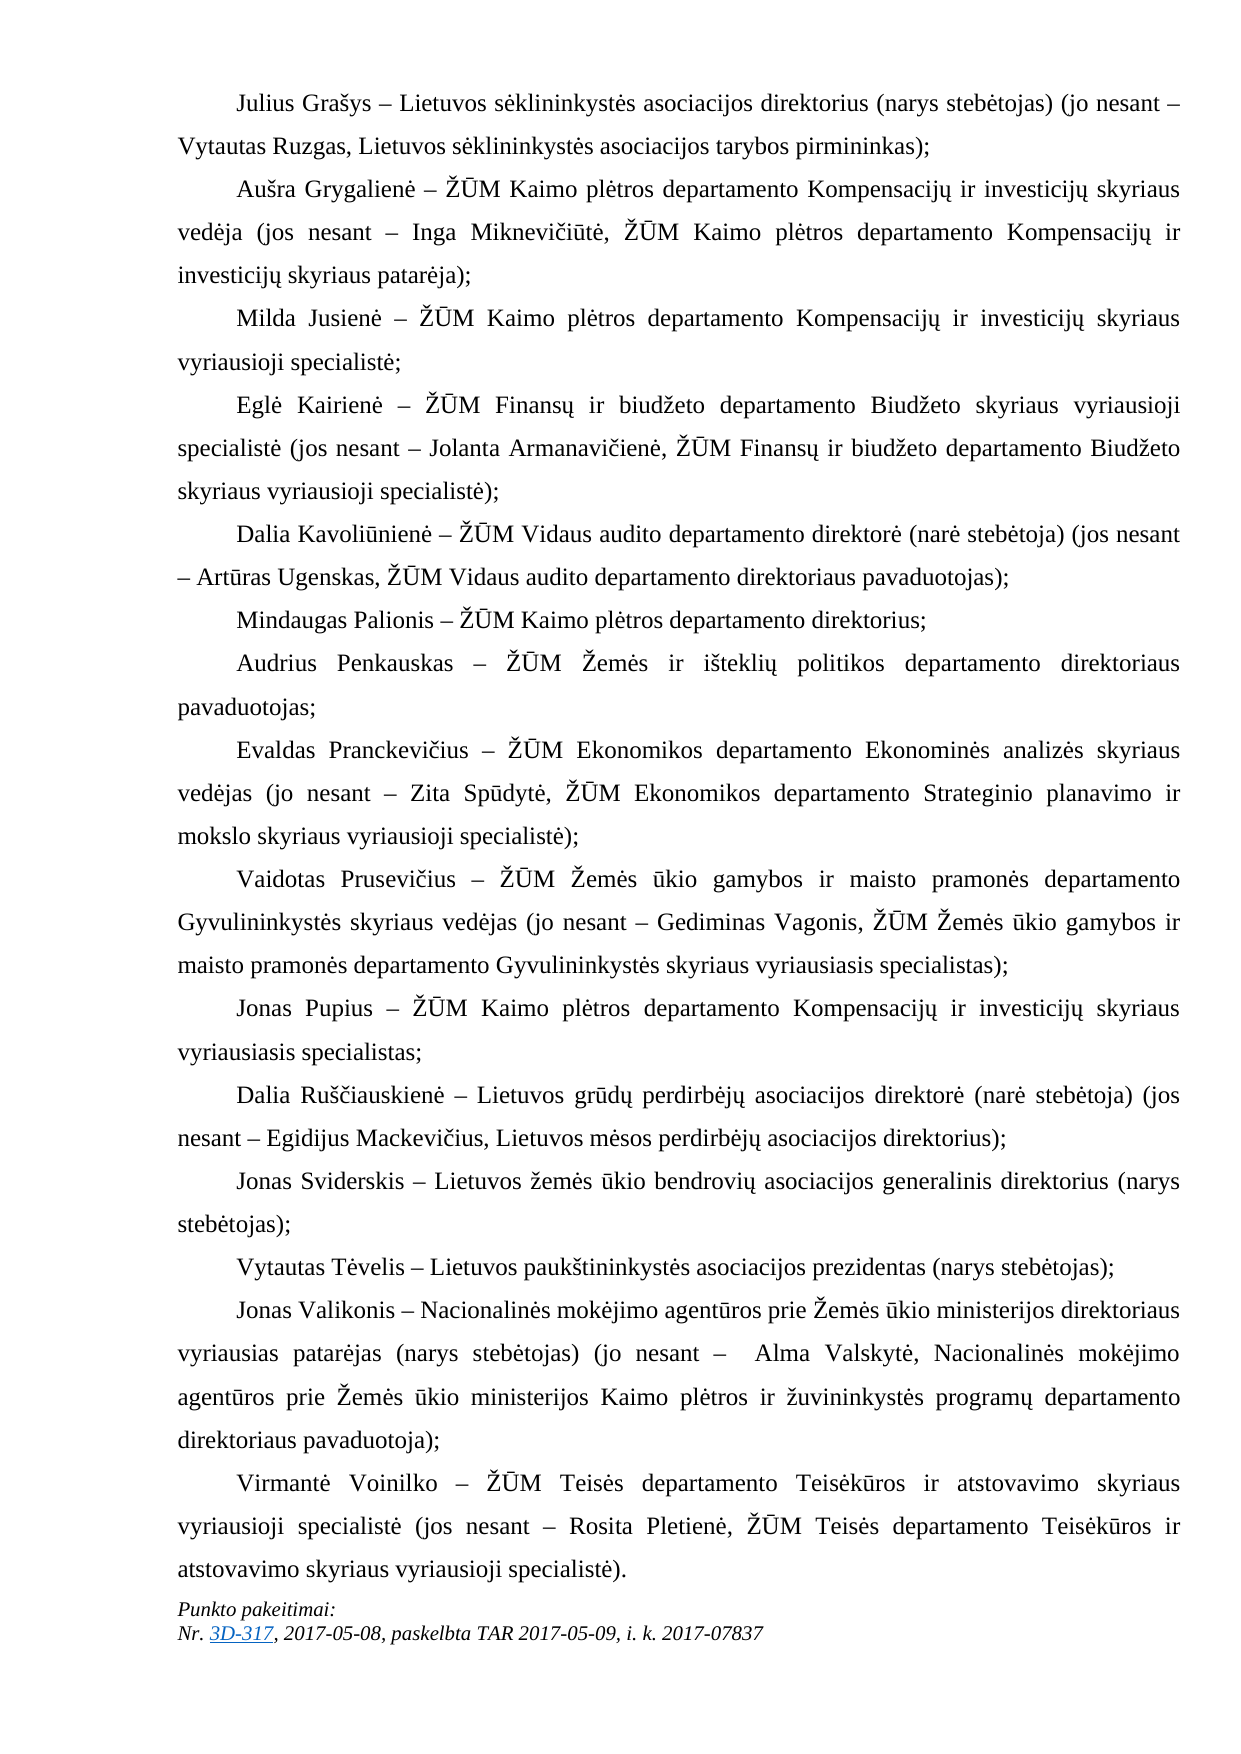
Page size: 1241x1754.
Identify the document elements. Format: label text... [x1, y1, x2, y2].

text Jonas Pupius – ŽŪM Kaimo plėtros departamento Kompensacijų ir investicijų skyriaus vyriausiasis specialistas; [177, 993, 1181, 1065]
text Jonas Sviderskis – Lietuvos žemės ūkio bendrovių asociacijos generalinis direktorius (narys stebėtojas); [177, 1166, 1181, 1238]
text Vytautas Tėvelis – Lietuvos paukštininkystės asociacijos prezidentas (narys stebėtojas); [177, 1252, 1181, 1281]
text Punkto pakeitimai: [177, 1597, 1181, 1621]
text Aušra Grygalienė – ŽŪM Kaimo plėtros departamento Kompensacijų ir investicijų skyriaus vedėja (jos nesant – Inga Miknevičiūtė, ŽŪM Kaimo plėtros departamento Kompensacijų ir investicijų skyriaus patarėja); [177, 174, 1181, 289]
text Jonas Valikonis – Nacionalinės mokėjimo agentūros prie Žemės ūkio ministerijos direktoriaus vyriausias patarėjas (narys stebėtojas) (jo nesant – Alma Valskytė, Nacionalinės mokėjimo agentūros prie Žemės ūkio ministerijos Kaimo plėtros ir žuvininkystės programų departamento direktoriaus pavaduotoja); [177, 1295, 1181, 1453]
text Vaidotas Prusevičius – ŽŪM Žemės ūkio gamybos ir maisto pramonės departamento Gyvulininkystės skyriaus vedėjas (jo nesant – Gediminas Vagonis, ŽŪM Žemės ūkio gamybos ir maisto pramonės departamento Gyvulininkystės skyriaus vyriausiasis specialistas); [177, 864, 1181, 979]
text Evaldas Pranckevičius – ŽŪM Ekonomikos departamento Ekonominės analizės skyriaus vedėjas (jo nesant – Zita Spūdytė, ŽŪM Ekonomikos departamento Strateginio planavimo ir mokslo skyriaus vyriausioji specialistė); [177, 735, 1181, 850]
text Mindaugas Palionis – ŽŪM Kaimo plėtros departamento direktorius; [177, 605, 1181, 634]
text Milda Jusienė – ŽŪM Kaimo plėtros departamento Kompensacijų ir investicijų skyriaus vyriausioji specialistė; [177, 303, 1181, 375]
text Audrius Penkauskas – ŽŪM Žemės ir išteklių politikos departamento direktoriaus pavaduotojas; [177, 648, 1181, 720]
text Dalia Ruščiauskienė – Lietuvos grūdų perdirbėjų asociacijos direktorė (narė stebėtoja) (jos nesant – Egidijus Mackevičius, Lietuvos mėsos perdirbėjų asociacijos direktorius); [177, 1080, 1181, 1152]
text Julius Grašys – Lietuvos sėklininkystės asociacijos direktorius (narys stebėtojas) (jo nesant – Vytautas Ruzgas, Lietuvos sėklininkystės asociacijos tarybos pirmininkas); [177, 88, 1181, 160]
text Virmantė Voinilko – ŽŪM Teisės departamento Teisėkūros ir atstovavimo skyriaus vyriausioji specialistė (jos nesant – Rosita Pletienė, ŽŪM Teisės departamento Teisėkūros ir atstovavimo skyriaus vyriausioji specialistė). [177, 1468, 1181, 1583]
text Dalia Kavoliūnienė – ŽŪM Vidaus audito departamento direktorė (narė stebėtoja) (jos nesant – Artūras Ugenskas, ŽŪM Vidaus audito departamento direktoriaus pavaduotojas); [177, 519, 1181, 591]
text Nr. 3D-317, 2017-05-08, paskelbta TAR 2017-05-09, i. k. 2017-07837 [177, 1621, 1181, 1645]
text Eglė Kairienė – ŽŪM Finansų ir biudžeto departamento Biudžeto skyriaus vyriausioji specialistė (jos nesant – Jolanta Armanavičienė, ŽŪM Finansų ir biudžeto departamento Biudžeto skyriaus vyriausioji specialistė); [177, 390, 1181, 505]
